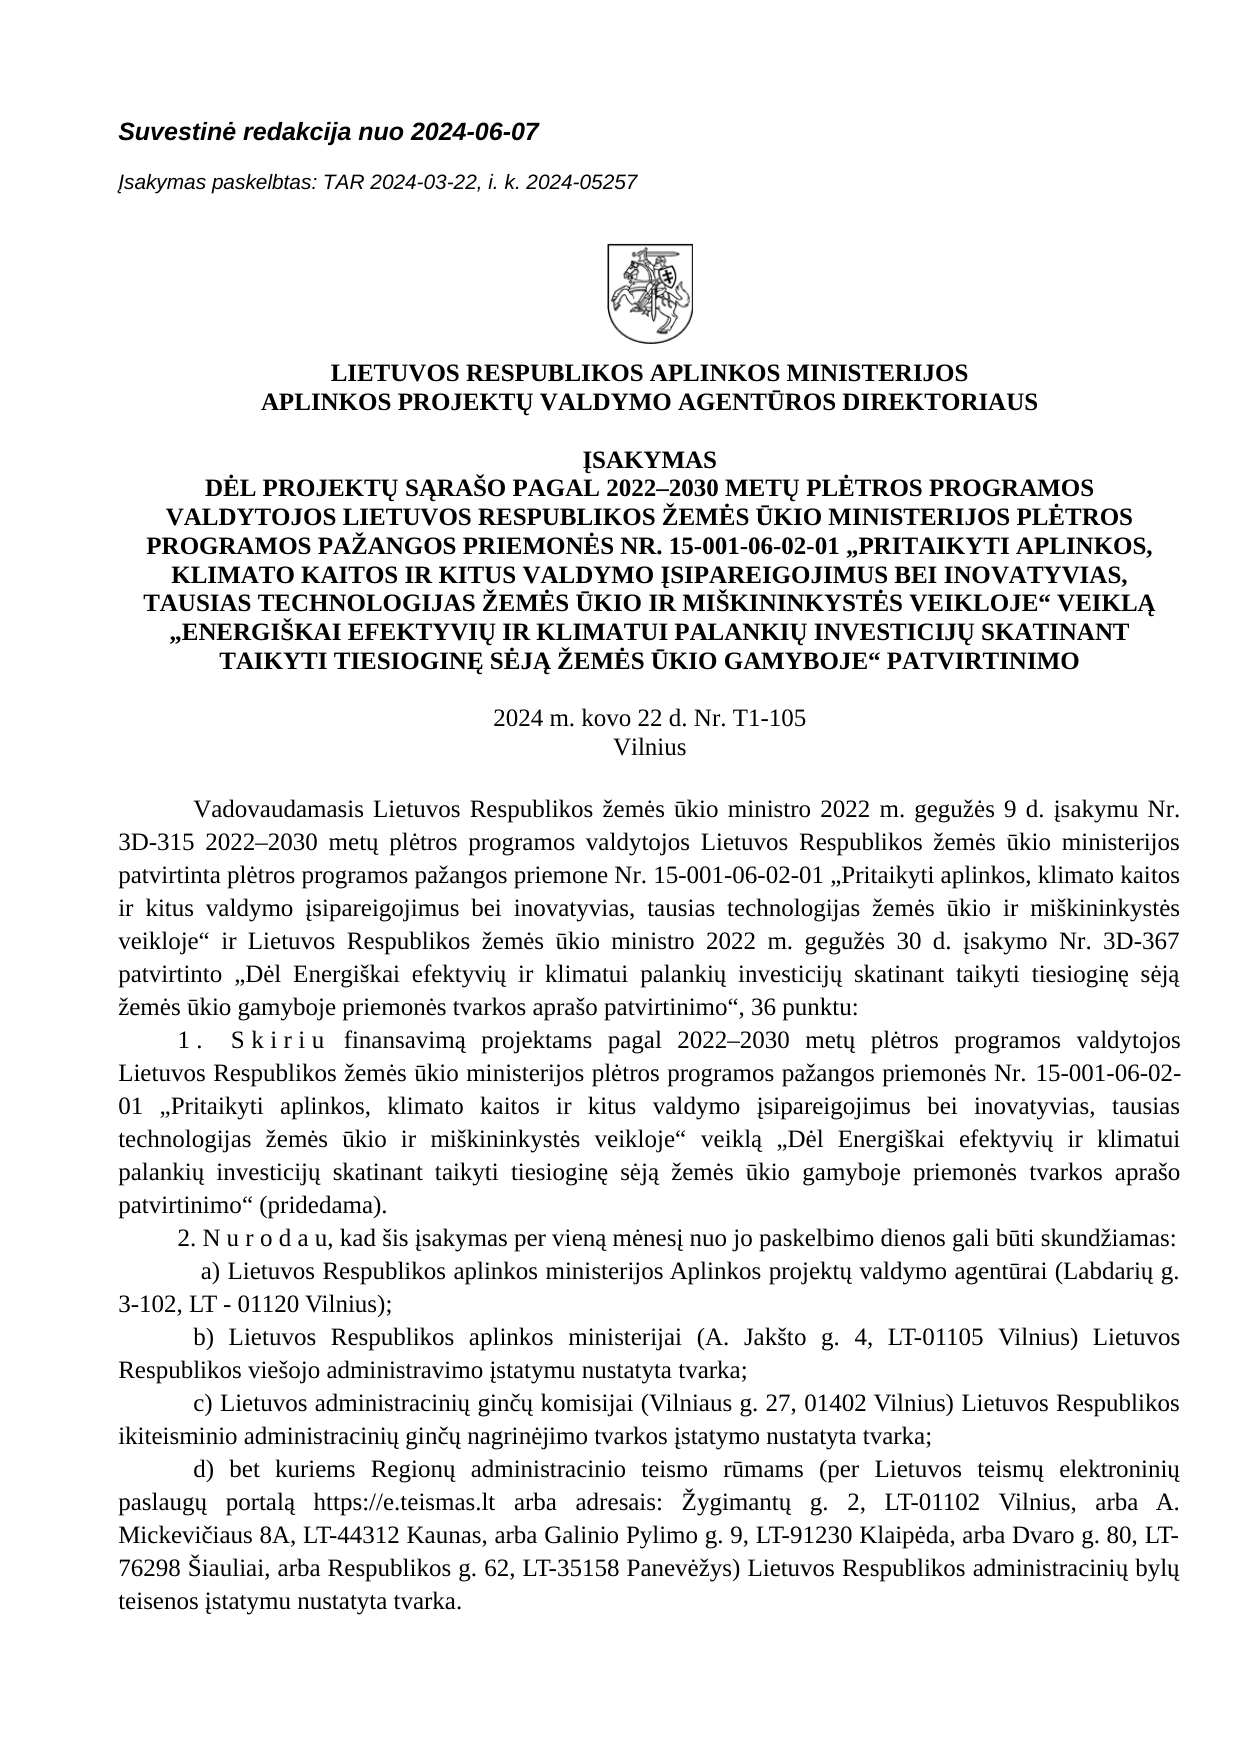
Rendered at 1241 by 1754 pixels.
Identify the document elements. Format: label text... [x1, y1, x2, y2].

text Vadovaudamasis Lietuvos Respublikos žemės ūkio ministro 2022 m. gegužės 9 d. įsakymu Nr. 3D-315 2022–2030 metų plėtros programos valdytojos Lietuvos Respublikos žemės ūkio ministerijos patvirtinta plėtros programos pažangos priemone Nr. 15-001-06-02-01 „Pritaikyti aplinkos, klimato kaitos ir kitus valdymo įsipareigojimus bei inovatyvias, tausias technologijas žemės ūkio ir miškininkystės veikloje“ ir Lietuvos Respublikos žemės ūkio ministro 2022 m. gegužės 30 d. įsakymo Nr. 3D-367 patvirtinto „Dėl Energiškai efektyvių ir klimatui palankių investicijų skatinant taikyti tiesioginę sėją žemės ūkio gamyboje priemonės tvarkos aprašo patvirtinimo“, 36 punktu: [118, 794, 1181, 1021]
text Įsakymas [118, 445, 1181, 473]
text APLINKOS PROJEKTŲ VALDYMO AGENTŪROS DIREKTORIAUS [118, 387, 1181, 416]
text Įsakymas paskelbtas: TAR 2024-03-22, i. k. 2024-05257 [118, 170, 1181, 194]
text c) Lietuvos administracinių ginčų komisijai (Vilniaus g. 27, 01402 Vilnius) Lietuvos Respublikos ikiteisminio administracinių ginčų nagrinėjimo tvarkos įstatymo nustatyta tvarka; [118, 1388, 1181, 1450]
text LIETUVOS RESPUBLIKOS APLINKOS MINISTERIJOS [118, 358, 1181, 387]
text DĖL PROJEKTŲ SĄRAŠO PAGAL 2022–2030 METŲ PLĖTROS PROGRAMOS VALDYTOJOS LIETUVOS RESPUBLIKOS ŽEMĖS ŪKIO MINISTERIJOS PLĖTROS PROGRAMOS PAŽANGOS PRIEMONĖS NR. 15-001-06-02-01 „Pritaikyti aplinkos, klimato kaitos ir kitus valdymo įsipareigojimus bei inovatyvias, tausias technologijas žemės ūkio ir miškininkystės veikloje“ VEIKLĄ „Energiškai efektyvių ir klimatui palankių investicijų skatinant taikyti tiesioginę sėją žemės ūkio gamyboje“ PATVIRTINIMO [118, 473, 1181, 675]
text 2024 m. kovo 22 d. Nr. T1-105 [118, 703, 1181, 732]
text b) Lietuvos Respublikos aplinkos ministerijai (A. Jakšto g. 4, LT-01105 Vilnius) Lietuvos Respublikos viešojo administravimo įstatymu nustatyta tvarka; [118, 1322, 1181, 1384]
text 2. N u r o d a u, kad šis įsakymas per vieną mėnesį nuo jo paskelbimo dienos gali būti skundžiamas: [118, 1223, 1181, 1252]
text 1. Skiriu finansavimą projektams pagal 2022–2030 metų plėtros programos valdytojos Lietuvos Respublikos žemės ūkio ministerijos plėtros programos pažangos priemonės Nr. 15-001-06-02-01 „Pritaikyti aplinkos, klimato kaitos ir kitus valdymo įsipareigojimus bei inovatyvias, tausias technologijas žemės ūkio ir miškininkystės veikloje“ veiklą „Dėl Energiškai efektyvių ir klimatui palankių investicijų skatinant taikyti tiesioginę sėją žemės ūkio gamyboje priemonės tvarkos aprašo patvirtinimo“ (pridedama). [118, 1025, 1181, 1219]
text a) Lietuvos Respublikos aplinkos ministerijos Aplinkos projektų valdymo agentūrai (Labdarių g. 3-102, LT - 01120 Vilnius); [118, 1256, 1181, 1318]
text Vilnius [118, 732, 1181, 761]
text d) bet kuriems Regionų administracinio teismo rūmams (per Lietuvos teismų elektroninių paslaugų portalą https://e.teismas.lt arba adresais: Žygimantų g. 2, LT-01102 Vilnius, arba A. Mickevičiaus 8A, LT-44312 Kaunas, arba Galinio Pylimo g. 9, LT-91230 Klaipėda, arba Dvaro g. 80, LT-76298 Šiauliai, arba Respublikos g. 62, LT-35158 Panevėžys) Lietuvos Respublikos administracinių bylų teisenos įstatymu nustatyta tvarka. [118, 1454, 1181, 1615]
text Suvestinė redakcija nuo 2024-06-07 [118, 117, 1181, 146]
